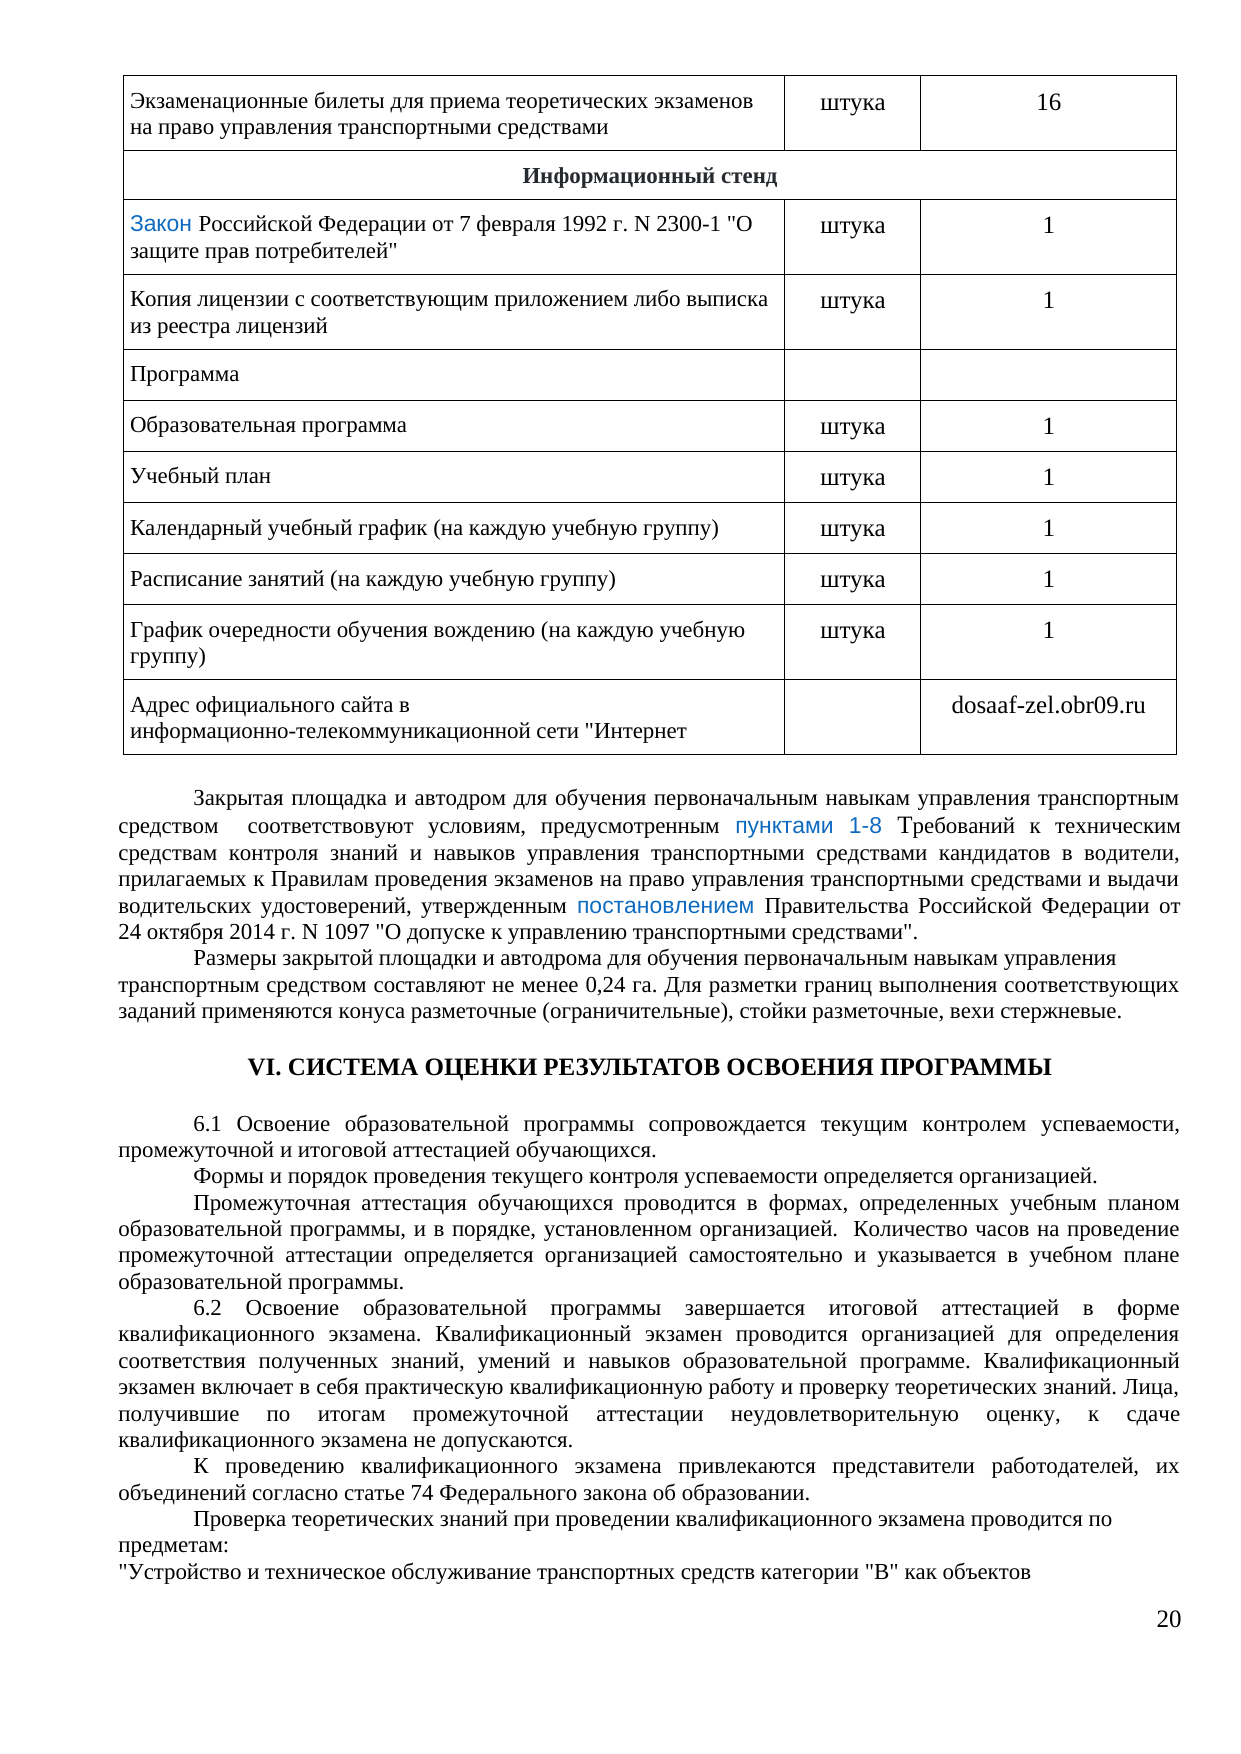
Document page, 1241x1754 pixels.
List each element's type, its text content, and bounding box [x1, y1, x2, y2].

title VI. СИСТЕМА ОЦЕНКИ РЕЗУЛЬТАТОВ ОСВОЕНИЯ ПРОГРАММЫ [118, 1052, 1181, 1081]
text "Устройство и техническое обслуживание транспортных средств категории "В" как объектов [118, 1558, 1181, 1584]
table_cell График очередности обучения вождению (на каждую учебную группу) [124, 605, 784, 679]
table_cell Образовательная программа [124, 401, 784, 451]
table_cell 1 [921, 200, 1176, 274]
table_cell штука [785, 605, 920, 679]
table_cell штука [785, 401, 920, 451]
table_cell 1 [921, 452, 1176, 502]
table_cell Экзаменационные билеты для приема теоретических экзаменов на право управления транспортными средствами [124, 76, 784, 150]
text транспортным средством составляют не менее 0,24 га. Для разметки границ выполнения соответствующих заданий применяются конуса разметочные (ограничительные), стойки разметочные, вехи стержневые. [118, 971, 1181, 1023]
table_cell [785, 680, 920, 754]
text 6.1 Освоение образовательной программы сопровождается текущим контролем успеваемости, промежуточной и итоговой аттестацией обучающихся. [118, 1110, 1181, 1162]
text Формы и порядок проведения текущего контроля успеваемости определяется организацией. [118, 1162, 1181, 1189]
table_cell штука [785, 200, 920, 274]
table_cell штука [785, 503, 920, 553]
text Промежуточная аттестация обучающихся проводится в формах, определенных учебным планом образовательной программы, и в порядке, установленном организацией. Количество часов на проведение промежуточной аттестации определяется организацией самостоятельно и указывается в учебном плане образовательной программы. [118, 1189, 1181, 1294]
table_cell Адрес официального сайта в информационно-телекоммуникационной сети "Интернет [124, 680, 784, 754]
table_cell Расписание занятий (на каждую учебную группу) [124, 554, 784, 604]
text К проведению квалификационного экзамена привлекаются представители работодателей, их объединений согласно статье 74 Федерального закона об образовании. [118, 1452, 1181, 1505]
table_cell Закон Российской Федерации от 7 февраля 1992 г. N 2300-1 "О защите прав потребителей" [124, 200, 784, 274]
table_cell штука [785, 554, 920, 604]
text предметам: [118, 1531, 1181, 1558]
table_cell Программа [124, 350, 784, 400]
table_cell 1 [921, 503, 1176, 553]
table_cell 1 [921, 605, 1176, 679]
table_cell [921, 350, 1176, 400]
table_cell 16 [921, 76, 1176, 150]
text Размеры закрытой площадки и автодрома для обучения первоначальным навыкам управления [193, 944, 1181, 971]
table_cell Календарный учебный график (на каждую учебную группу) [124, 503, 784, 553]
table_cell Информационный стенд [124, 151, 1176, 199]
text Проверка теоретических знаний при проведении квалификационного экзамена проводится по [118, 1505, 1181, 1531]
table_cell 1 [921, 554, 1176, 604]
table_cell 1 [921, 401, 1176, 451]
text Закрытая площадка и автодром для обучения первоначальным навыкам управления транспортным средством соответствовуют условиям, предусмотренным пунктами 1-8 Требований к техническим средствам контроля знаний и навыков управления транспортными средствами кандидатов в водители, прилагаемых к Правилам проведения экзаменов на право управления транспортными средствами и выдачи водительских удостоверений, утвержденным постановлением Правительства Российской Федерации от 24 октября 2014 г. N 1097 "О допуске к управлению транспортными средствами". [118, 784, 1181, 944]
table_cell штука [785, 275, 920, 349]
table_cell штука [785, 452, 920, 502]
table_cell Копия лицензии с соответствующим приложением либо выписка из реестра лицензий [124, 275, 784, 349]
table_cell штука [785, 76, 920, 150]
text 6.2 Освоение образовательной программы завершается итоговой аттестацией в форме квалификационного экзамена. Квалификационный экзамен проводится организацией для определения соответствия полученных знаний, умений и навыков образовательной программе. Квалификационный экзамен включает в себя практическую квалификационную работу и проверку теоретических знаний. Лица, получившие по итогам промежуточной аттестации неудовлетворительную оценку, к сдаче квалификационного экзамена не допускаются. [118, 1294, 1181, 1452]
table_cell dosaaf-zel.obr09.ru [921, 680, 1176, 754]
table_cell Учебный план [124, 452, 784, 502]
table_cell 1 [921, 275, 1176, 349]
table_cell [785, 350, 920, 400]
